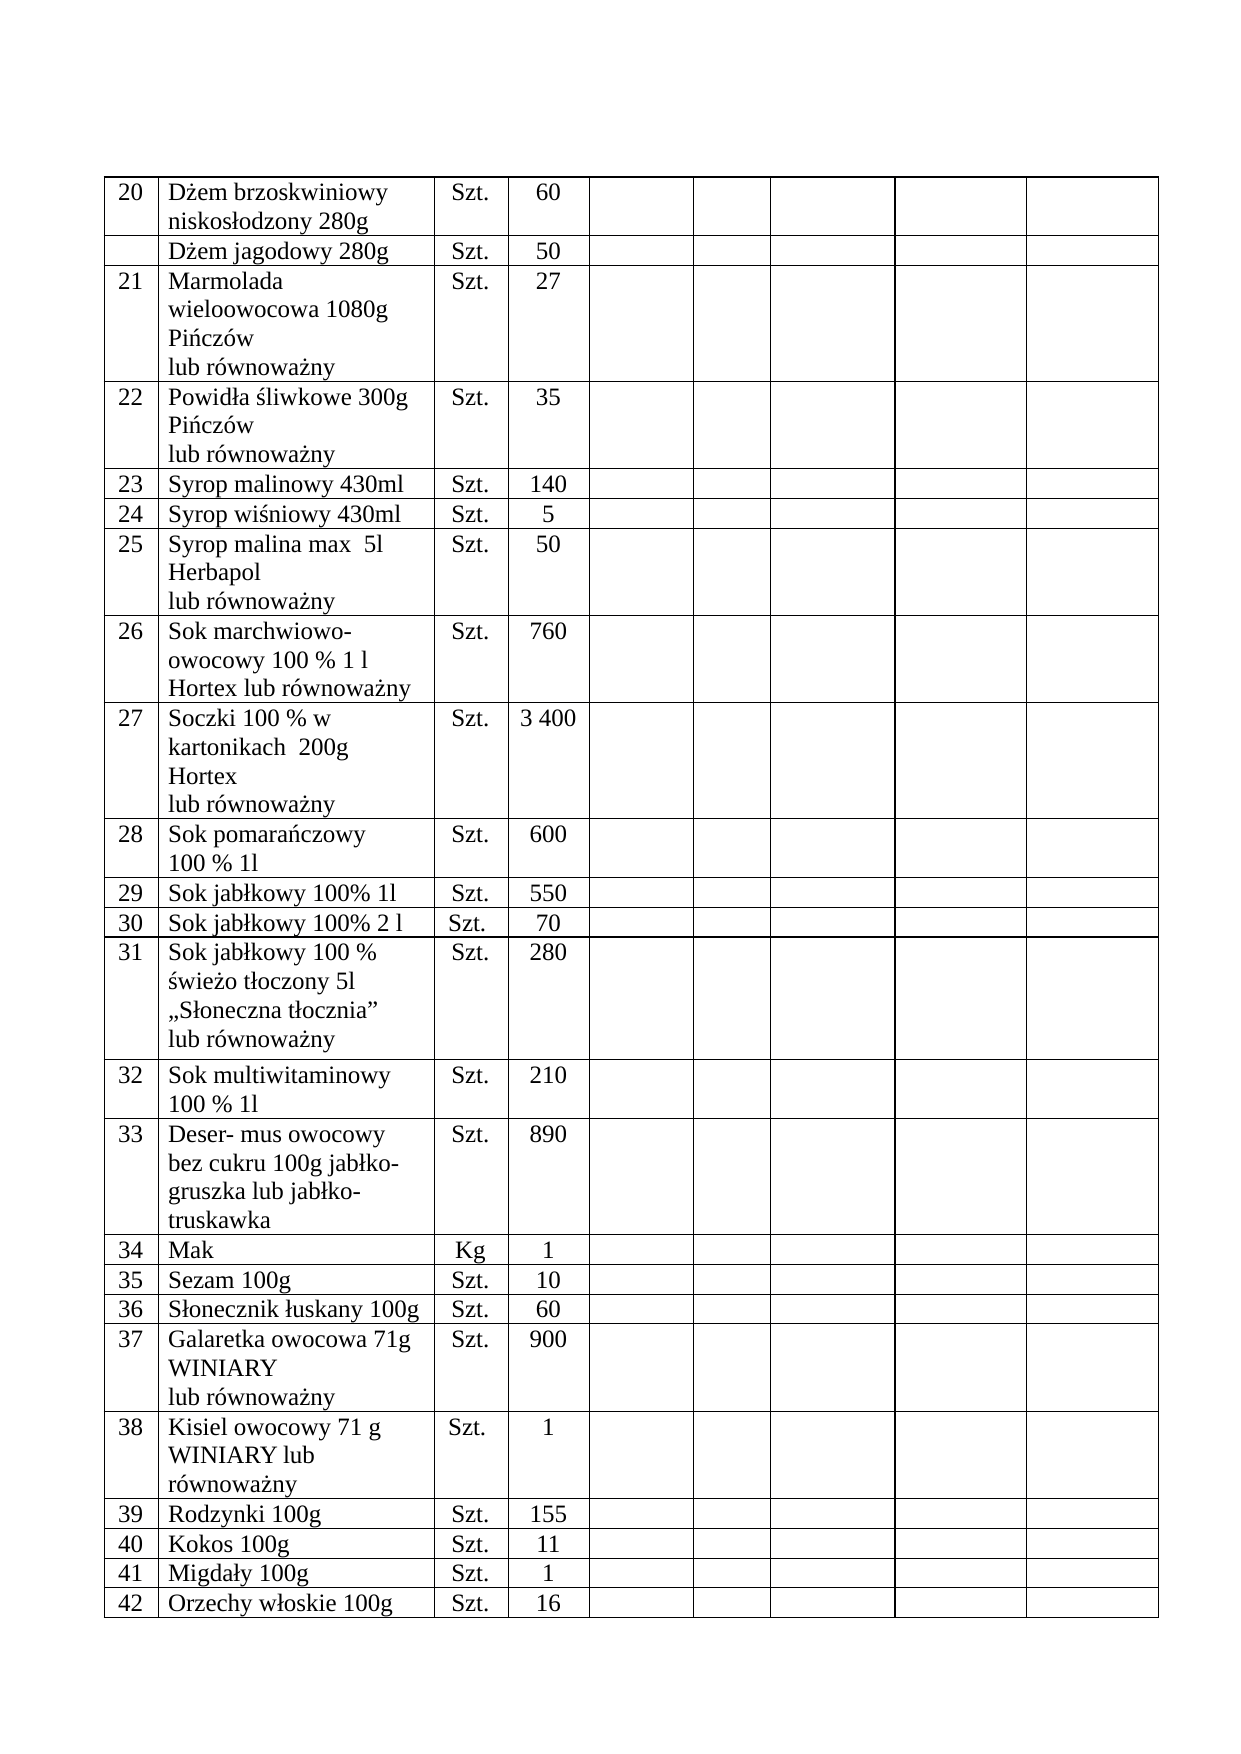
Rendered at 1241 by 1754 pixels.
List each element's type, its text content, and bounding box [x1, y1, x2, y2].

table_cell Kg [435, 1235, 508, 1264]
table_cell [694, 1529, 770, 1557]
table_cell [896, 1499, 1026, 1528]
table_cell [694, 616, 770, 702]
table_cell 3 400 [509, 703, 589, 818]
table_cell Migdały 100g [159, 1559, 434, 1587]
table_cell [1027, 236, 1158, 265]
table_cell 26 [105, 616, 158, 702]
table_cell [896, 1529, 1026, 1557]
table_cell [694, 819, 770, 877]
table_cell 24 [105, 499, 158, 528]
table_cell 50 [509, 236, 589, 265]
table_cell 155 [509, 1499, 589, 1528]
table_cell [590, 908, 693, 936]
table_cell [1027, 1060, 1158, 1118]
table_cell [896, 499, 1026, 528]
table_cell 28 [105, 819, 158, 877]
table_cell [590, 178, 693, 235]
table_cell [771, 1412, 894, 1498]
table_cell [1027, 1324, 1158, 1411]
table_cell 35 [105, 1265, 158, 1293]
table_cell [590, 529, 693, 615]
table_cell [896, 1265, 1026, 1293]
table_cell [896, 908, 1026, 936]
table_cell [771, 1499, 894, 1528]
table_cell [896, 178, 1026, 235]
table_cell Szt. [435, 1295, 508, 1323]
table_cell 10 [509, 1265, 589, 1293]
table_cell Szt. [435, 178, 508, 235]
table_cell [105, 236, 158, 265]
table_cell [590, 703, 693, 818]
table_cell 41 [105, 1559, 158, 1587]
table_cell [694, 236, 770, 265]
table_cell 600 [509, 819, 589, 877]
table_cell 27 [105, 703, 158, 818]
table_cell Sok marchwiowo- owocowy 100 % 1 l Hortex lub równoważny [159, 616, 434, 702]
table_cell Kokos 100g [159, 1529, 434, 1557]
table_cell Szt. [435, 1529, 508, 1557]
table_cell [896, 1060, 1026, 1118]
table_cell Syrop wiśniowy 430ml [159, 499, 434, 528]
table_cell [1027, 469, 1158, 498]
table_cell [590, 1499, 693, 1528]
table_cell 32 [105, 1060, 158, 1118]
table_cell Sok pomarańczowy 100 % 1l [159, 819, 434, 877]
table_cell 31 [105, 938, 158, 1059]
table_cell 36 [105, 1295, 158, 1323]
table_cell Szt. [435, 236, 508, 265]
table_cell 890 [509, 1119, 589, 1234]
table_cell [1027, 1588, 1158, 1617]
table_cell [1027, 938, 1158, 1059]
table_cell [1027, 382, 1158, 468]
table_cell [771, 616, 894, 702]
table_cell [1027, 1412, 1158, 1498]
table_cell [694, 938, 770, 1059]
table_cell 5 [509, 499, 589, 528]
table_cell [590, 1295, 693, 1323]
table_cell [1027, 908, 1158, 936]
table_cell [771, 1559, 894, 1587]
table_cell 60 [509, 178, 589, 235]
table_cell 35 [509, 382, 589, 468]
table_cell [590, 1235, 693, 1264]
table_cell Powidła śliwkowe 300g Pińczów lub równoważny [159, 382, 434, 468]
table_cell [1027, 819, 1158, 877]
table_cell [694, 499, 770, 528]
table_cell 50 [509, 529, 589, 615]
table_cell [771, 703, 894, 818]
table_cell [771, 266, 894, 381]
table_cell Szt. [435, 908, 508, 936]
table_cell Szt. [435, 499, 508, 528]
table_cell [771, 819, 894, 877]
table_cell Szt. [435, 1324, 508, 1411]
table_cell [590, 266, 693, 381]
table_cell Słonecznik łuskany 100g [159, 1295, 434, 1323]
table_cell [771, 236, 894, 265]
table_cell [694, 1295, 770, 1323]
table_cell [771, 908, 894, 936]
table_cell [694, 1324, 770, 1411]
table_cell Dżem brzoskwiniowy niskosłodzony 280g [159, 178, 434, 235]
table_cell 25 [105, 529, 158, 615]
table_cell [590, 1588, 693, 1617]
table_cell [590, 1265, 693, 1293]
table_cell Szt. [435, 703, 508, 818]
table_cell [1027, 1119, 1158, 1234]
table_cell 37 [105, 1324, 158, 1411]
table_cell Sok jabłkowy 100 % świeżo tłoczony 5l „Słoneczna tłocznia” lub równoważny [159, 938, 434, 1059]
table_cell [590, 819, 693, 877]
table_cell 21 [105, 266, 158, 381]
table_cell 11 [509, 1529, 589, 1557]
table_cell [694, 1412, 770, 1498]
table_cell 30 [105, 908, 158, 936]
table_cell Szt. [435, 469, 508, 498]
table_cell [771, 1060, 894, 1118]
table_cell [896, 1119, 1026, 1234]
table_cell [590, 1324, 693, 1411]
table_cell [1027, 616, 1158, 702]
table_cell Mak [159, 1235, 434, 1264]
table_cell [694, 382, 770, 468]
table_cell [896, 819, 1026, 877]
table_cell Szt. [435, 1412, 508, 1498]
table_cell [1027, 499, 1158, 528]
table_cell 1 [509, 1412, 589, 1498]
table_cell [694, 529, 770, 615]
table_cell [590, 1060, 693, 1118]
table_cell Syrop malinowy 430ml [159, 469, 434, 498]
table_cell [1027, 703, 1158, 818]
table_cell [590, 382, 693, 468]
table_cell [590, 938, 693, 1059]
table_cell [590, 499, 693, 528]
table_cell 40 [105, 1529, 158, 1557]
table_cell [694, 1060, 770, 1118]
table_cell [694, 878, 770, 907]
table_cell [590, 1119, 693, 1234]
table_cell 140 [509, 469, 589, 498]
table_cell [694, 1235, 770, 1264]
table_cell 42 [105, 1588, 158, 1617]
table_cell [771, 178, 894, 235]
table_cell [896, 469, 1026, 498]
table_cell 27 [509, 266, 589, 381]
table_cell [694, 1119, 770, 1234]
table_cell [896, 1235, 1026, 1264]
table_cell 23 [105, 469, 158, 498]
table_cell [1027, 878, 1158, 907]
table_cell Szt. [435, 529, 508, 615]
table_cell Szt. [435, 616, 508, 702]
table_cell [771, 1235, 894, 1264]
table_cell [771, 938, 894, 1059]
table_cell 210 [509, 1060, 589, 1118]
table_cell [1027, 1499, 1158, 1528]
table_cell Sok jabłkowy 100% 2 l [159, 908, 434, 936]
table_cell Szt. [435, 1499, 508, 1528]
table_cell [1027, 1235, 1158, 1264]
table_cell 29 [105, 878, 158, 907]
table_cell Soczki 100 % w kartonikach 200g Hortex lub równoważny [159, 703, 434, 818]
table_cell [896, 382, 1026, 468]
table_cell [694, 1559, 770, 1587]
table_cell [590, 1559, 693, 1587]
table_cell [771, 1295, 894, 1323]
table_cell Szt. [435, 819, 508, 877]
table_cell [590, 1529, 693, 1557]
table_cell Galaretka owocowa 71g WINIARY lub równoważny [159, 1324, 434, 1411]
table_cell Orzechy włoskie 100g [159, 1588, 434, 1617]
table_cell [590, 878, 693, 907]
table_cell Szt. [435, 1588, 508, 1617]
table_cell [896, 938, 1026, 1059]
table_cell 33 [105, 1119, 158, 1234]
table_cell [771, 529, 894, 615]
table_cell 39 [105, 1499, 158, 1528]
table_cell [771, 1588, 894, 1617]
table_cell [896, 1324, 1026, 1411]
table_cell 20 [105, 178, 158, 235]
table_cell [896, 1588, 1026, 1617]
table_cell 1 [509, 1559, 589, 1587]
table_cell Szt. [435, 1265, 508, 1293]
table_cell [896, 529, 1026, 615]
table_cell [896, 1295, 1026, 1323]
table_cell [1027, 1265, 1158, 1293]
table_cell [590, 236, 693, 265]
table_cell [771, 878, 894, 907]
table_cell [896, 266, 1026, 381]
table_cell Sok jabłkowy 100% 1l [159, 878, 434, 907]
table_cell [771, 1529, 894, 1557]
table_cell [896, 1559, 1026, 1587]
table_cell 280 [509, 938, 589, 1059]
table_cell Szt. [435, 1119, 508, 1234]
table_cell [694, 908, 770, 936]
table_cell [1027, 1529, 1158, 1557]
table_cell [590, 469, 693, 498]
table_cell Marmolada wieloowocowa 1080g Pińczów lub równoważny [159, 266, 434, 381]
table_cell [590, 1412, 693, 1498]
table_cell [896, 703, 1026, 818]
table_cell [694, 178, 770, 235]
table_cell [771, 1324, 894, 1411]
table_cell [896, 236, 1026, 265]
table_cell [771, 382, 894, 468]
table_cell [896, 1412, 1026, 1498]
table_cell Szt. [435, 878, 508, 907]
table_cell 38 [105, 1412, 158, 1498]
table_cell [771, 469, 894, 498]
table_cell 900 [509, 1324, 589, 1411]
table_cell [771, 1119, 894, 1234]
table_cell Rodzynki 100g [159, 1499, 434, 1528]
table_cell [771, 499, 894, 528]
table_cell Szt. [435, 266, 508, 381]
table_cell [590, 616, 693, 702]
table_cell 22 [105, 382, 158, 468]
table_cell 34 [105, 1235, 158, 1264]
table_cell [1027, 1559, 1158, 1587]
table_cell [896, 616, 1026, 702]
table_cell Deser- mus owocowy bez cukru 100g jabłko- gruszka lub jabłko- truskawka [159, 1119, 434, 1234]
table_cell Syrop malina max 5l Herbapol lub równoważny [159, 529, 434, 615]
table_cell Kisiel owocowy 71 g WINIARY lub równoważny [159, 1412, 434, 1498]
table_cell [1027, 529, 1158, 615]
table_cell Szt. [435, 382, 508, 468]
table_cell Szt. [435, 1060, 508, 1118]
table_cell Sok multiwitaminowy 100 % 1l [159, 1060, 434, 1118]
table_cell [694, 1588, 770, 1617]
table_cell 16 [509, 1588, 589, 1617]
table_cell 550 [509, 878, 589, 907]
table_cell [1027, 1295, 1158, 1323]
table_cell Szt. [435, 1559, 508, 1587]
table_cell 70 [509, 908, 589, 936]
table_cell [694, 266, 770, 381]
table_cell Sezam 100g [159, 1265, 434, 1293]
table_cell [771, 1265, 894, 1293]
table_cell Dżem jagodowy 280g [159, 236, 434, 265]
table_cell [694, 469, 770, 498]
table_cell [896, 878, 1026, 907]
table_cell 1 [509, 1235, 589, 1264]
table_cell [1027, 266, 1158, 381]
table_cell [694, 1265, 770, 1293]
table_cell 760 [509, 616, 589, 702]
table_cell [694, 1499, 770, 1528]
table_cell [1027, 178, 1158, 235]
table_cell 60 [509, 1295, 589, 1323]
table_cell [694, 703, 770, 818]
table_cell Szt. [435, 938, 508, 1059]
